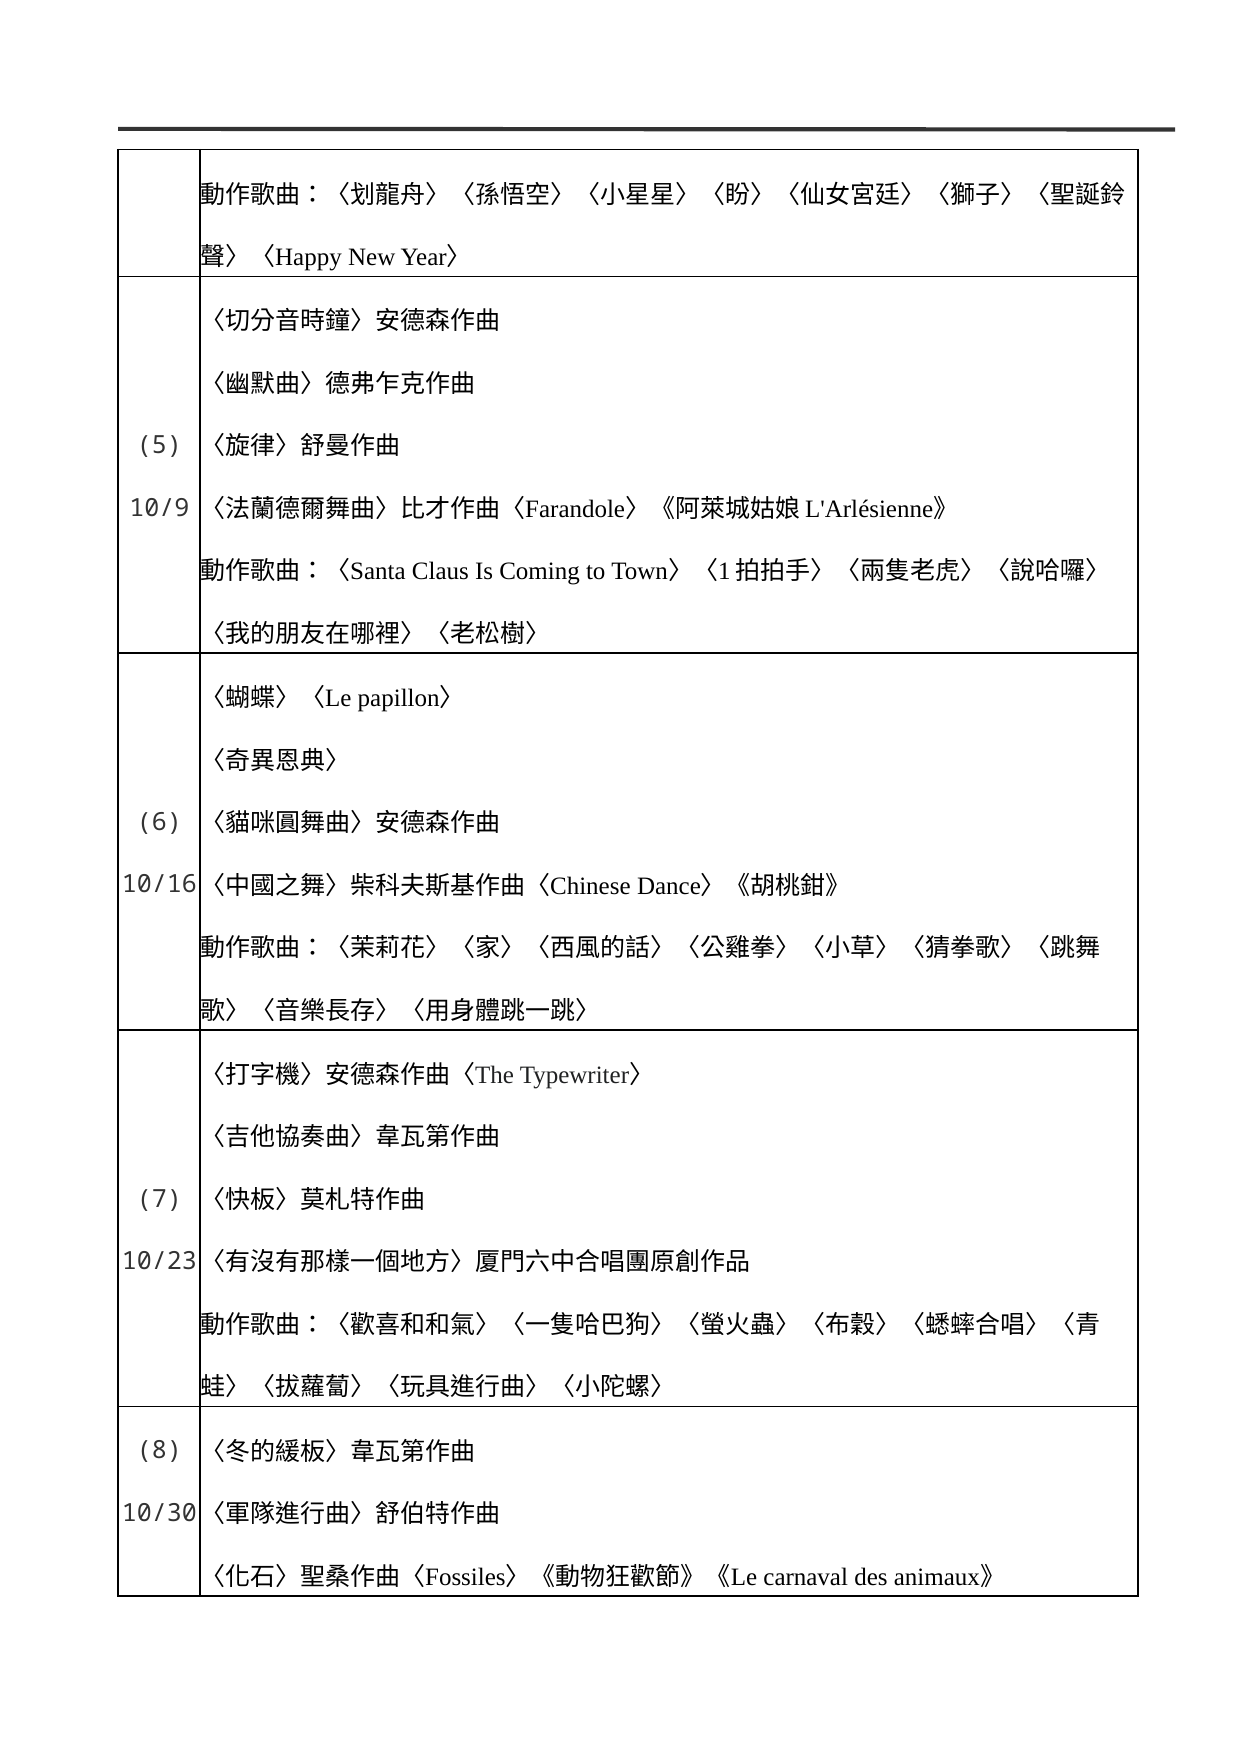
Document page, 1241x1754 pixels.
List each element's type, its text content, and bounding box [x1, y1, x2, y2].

table_cell (8) 10/30 [119, 1407, 199, 1595]
table_cell (7) 10/23 [119, 1031, 199, 1406]
table_cell [119, 150, 199, 276]
table_cell 〈冬的緩板〉韋瓦第作曲 〈軍隊進行曲〉舒伯特作曲 〈化石〉聖桑作曲〈Fossiles〉《動物狂歡節》《Le carnaval des animaux》 [201, 1407, 1137, 1595]
table_cell 動作歌曲：〈划龍舟〉〈孫悟空〉〈小星星〉〈盼〉〈仙女宮廷〉〈獅子〉〈聖誕鈴聲〉〈Happy New Year〉 [201, 150, 1137, 276]
table_cell 〈切分音時鐘〉安德森作曲 〈幽默曲〉德弗乍克作曲 〈旋律〉舒曼作曲 〈法蘭德爾舞曲〉比才作曲〈Farandole〉《阿萊城姑娘L'Arlésienne》 動作歌曲：〈Santa Claus Is Coming to Town〉〈1拍拍手〉〈兩隻老虎〉〈說哈囉〉〈我的朋友在哪裡〉〈老松樹〉 [201, 277, 1137, 652]
table_cell (6) 10/16 [119, 654, 199, 1029]
table_cell (5) 10/9 [119, 277, 199, 652]
table_cell 〈蝴蝶〉〈Le papillon〉 〈奇異恩典〉 〈貓咪圓舞曲〉安德森作曲 〈中國之舞〉柴科夫斯基作曲〈Chinese Dance〉《胡桃鉗》 動作歌曲：〈茉莉花〉〈家〉〈西風的話〉〈公雞拳〉〈小草〉〈猜拳歌〉〈跳舞歌〉〈音樂長存〉〈用身體跳一跳〉 [201, 654, 1137, 1029]
table_cell 〈打字機〉安德森作曲〈The Typewriter〉 〈吉他協奏曲〉韋瓦第作曲 〈快板〉莫札特作曲 〈有沒有那樣一個地方〉厦門六中合唱團原創作品 動作歌曲：〈歡喜和和氣〉〈一隻哈巴狗〉〈螢火蟲〉〈布穀〉〈蟋蟀合唱〉〈青蛙〉〈拔蘿蔔〉〈玩具進行曲〉〈小陀螺〉 [201, 1031, 1137, 1406]
